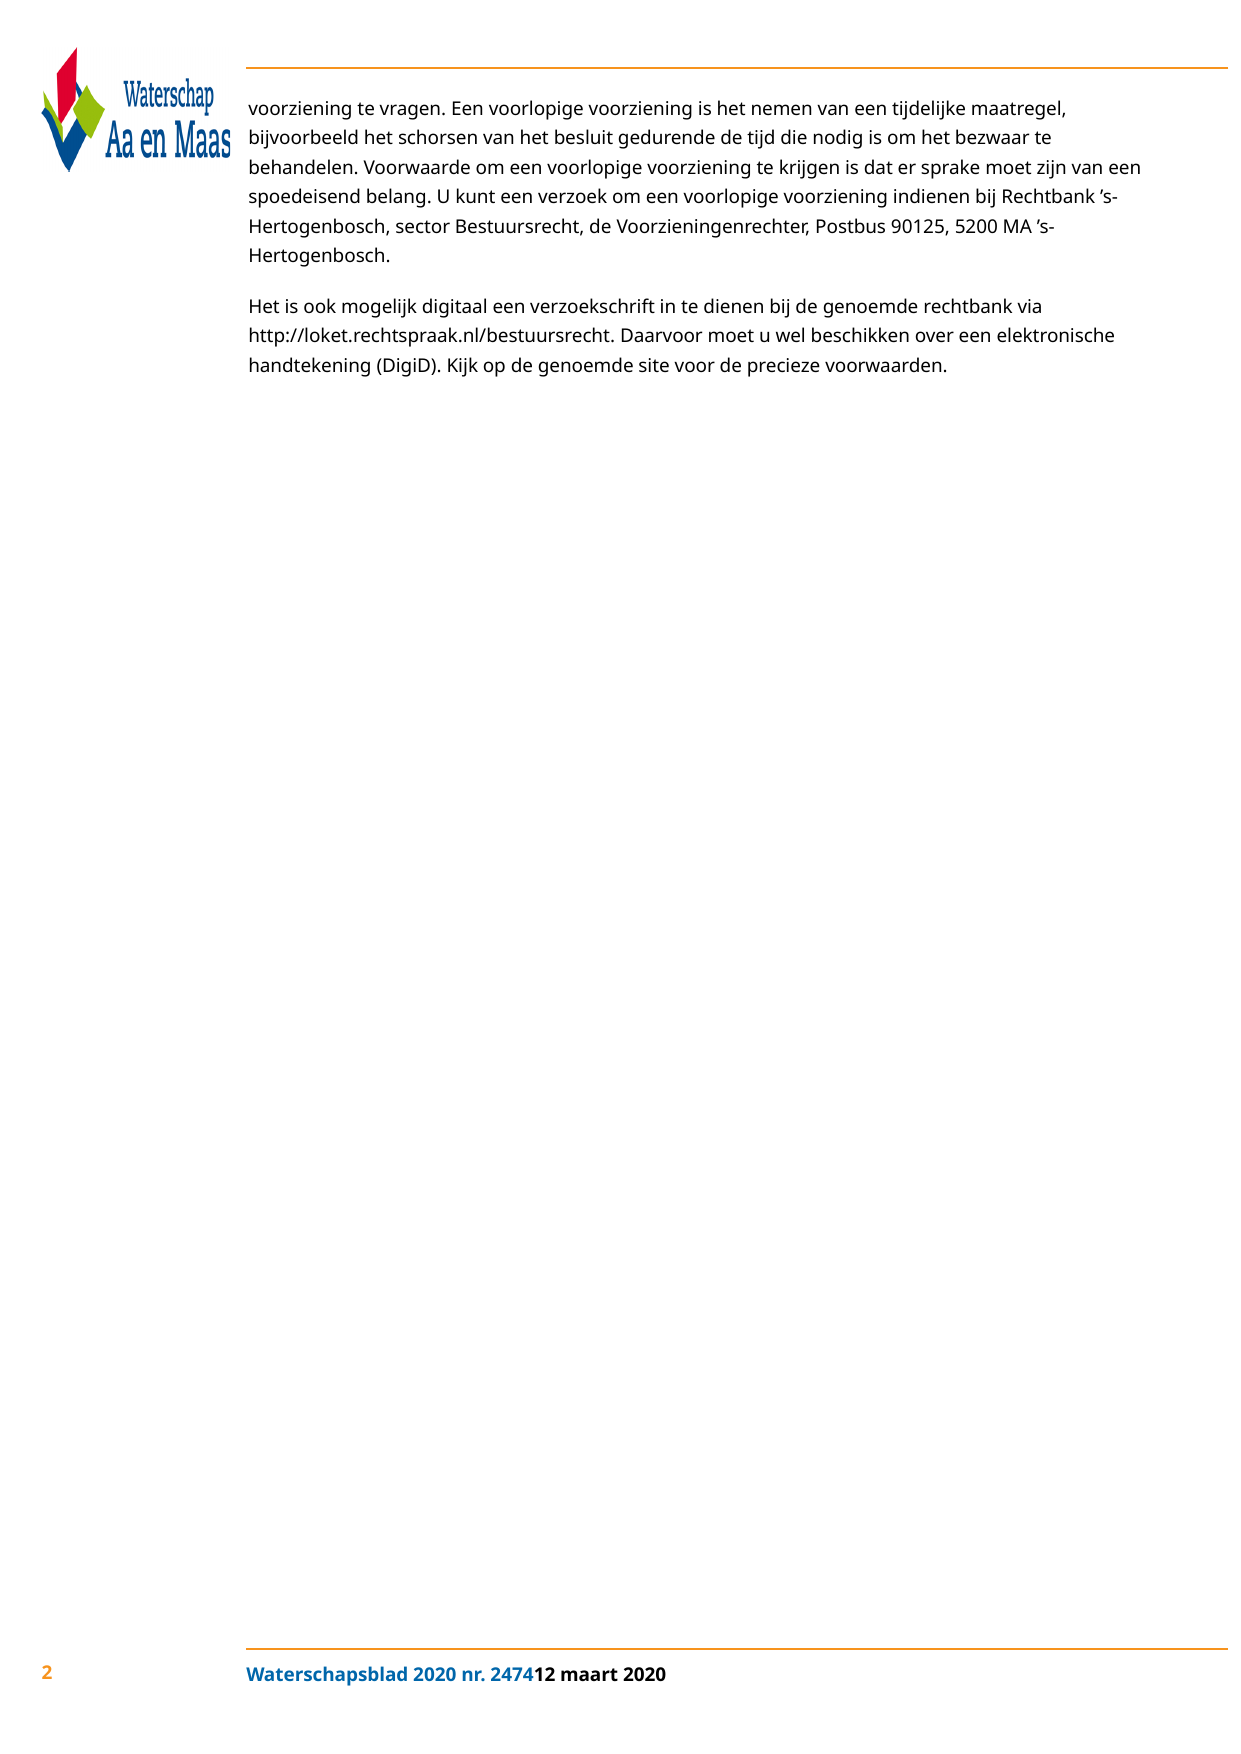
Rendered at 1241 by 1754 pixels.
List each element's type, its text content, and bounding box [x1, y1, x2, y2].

text Het is ook mogelijk digitaal een verzoekschrift in te dienen bij de genoemde rechtbank via http://loket.rechtspraak.nl/bestuursrecht. Daarvoor moet u wel beschikken over een elektronische handtekening (DigiD). Kijk op de genoemde site voor de precieze voorwaarden. [248, 293, 1152, 378]
text voorziening te vragen. Een voorlopige voorziening is het nemen van een tijdelijke maatregel, bijvoorbeeld het schorsen van het besluit gedurende de tijd die nodig is om het bezwaar te behandelen. Voorwaarde om een voorlopige voorziening te krijgen is dat er sprake moet zijn van een spoedeisend belang. U kunt een verzoek om een voorlopige voorziening indienen bij Rechtbank ’s-Hertogenbosch, sector Bestuursrecht, de Voorzieningenrechter, Postbus 90125, 5200 MA ’s-Hertogenbosch. [248, 95, 1152, 268]
picture [41, 47, 231, 172]
